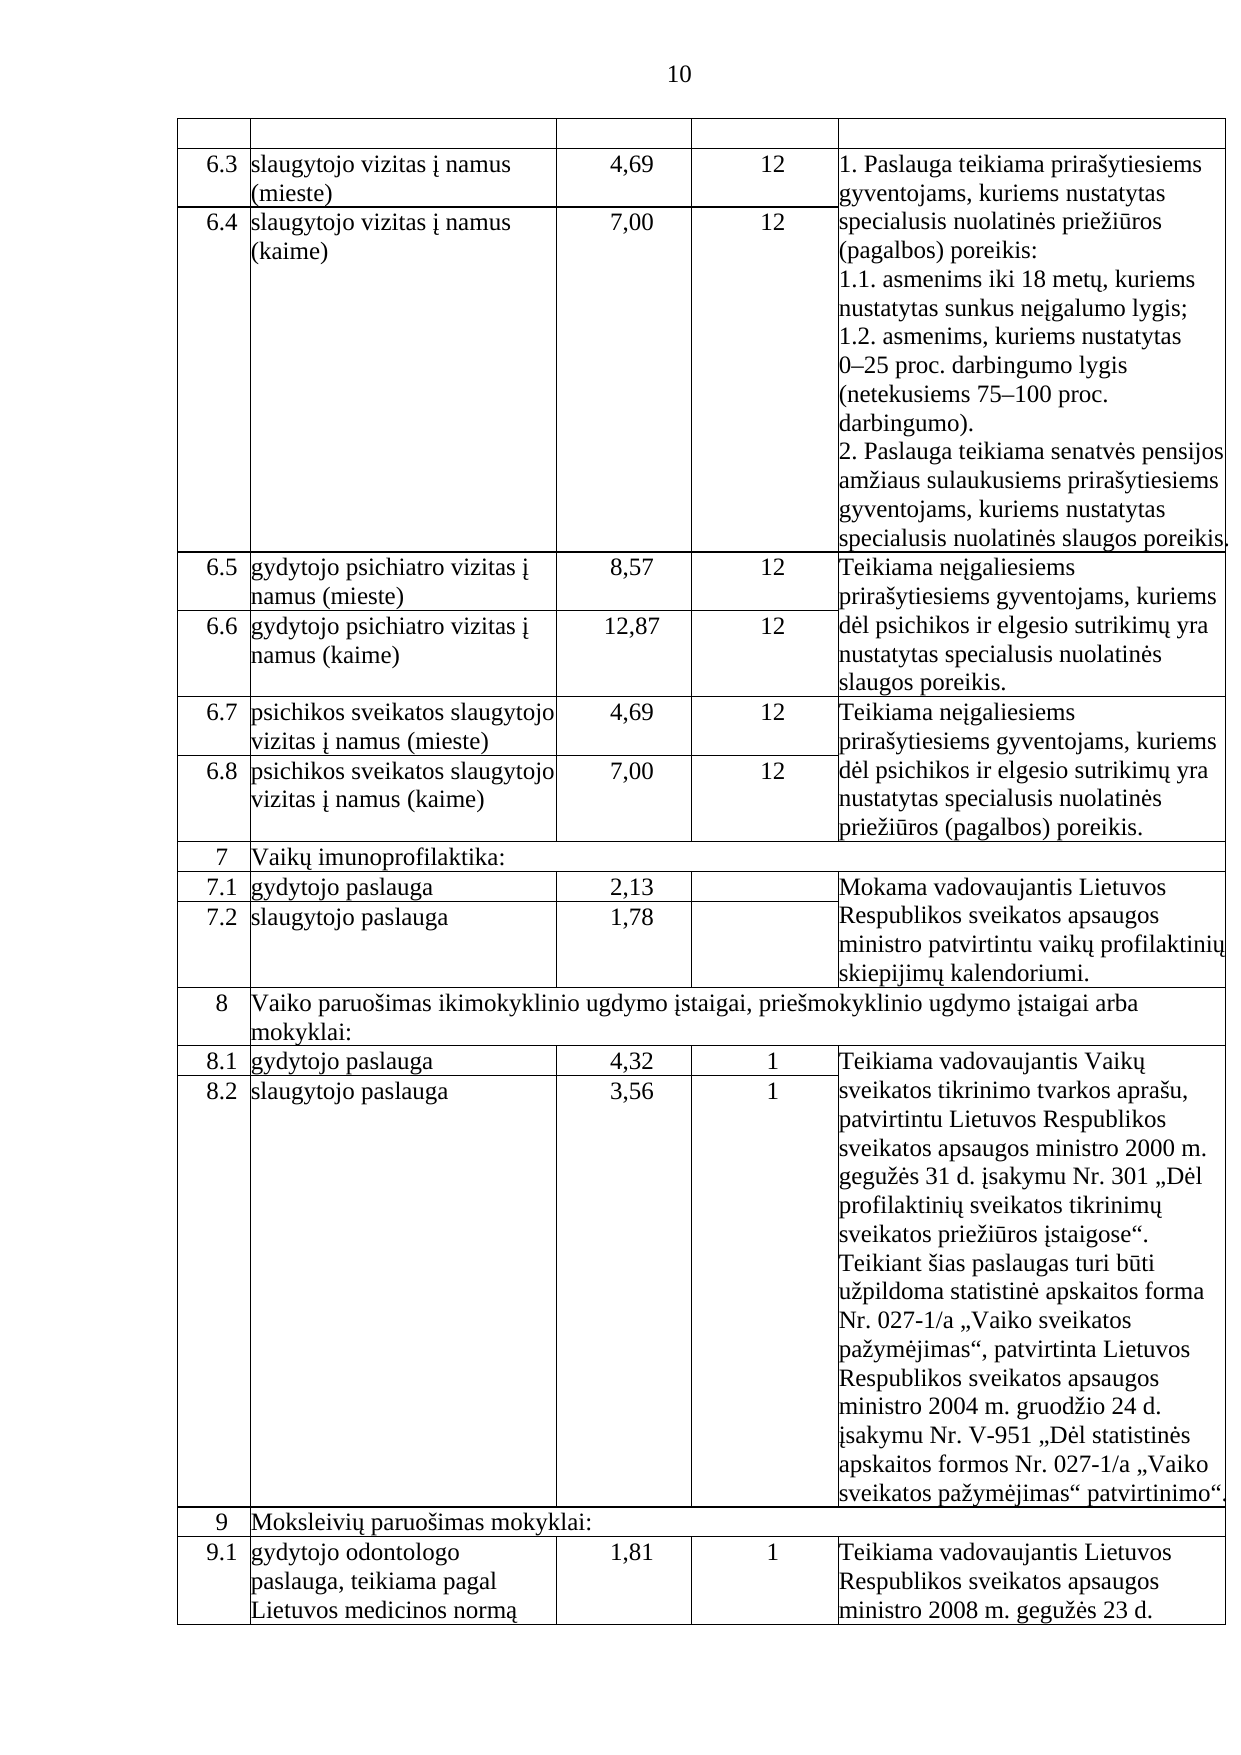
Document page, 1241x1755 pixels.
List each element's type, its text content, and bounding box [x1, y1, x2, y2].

table_cell 2,13 [557, 872, 691, 901]
table_cell 12 [692, 553, 838, 610]
table_cell 8 [178, 988, 250, 1045]
table_cell 6.3 [178, 149, 250, 206]
table_cell gydytojo paslauga [251, 1046, 556, 1075]
table_cell 1 [692, 1046, 838, 1075]
table_cell gydytojo paslauga [251, 872, 556, 901]
table_cell Mokama vadovaujantis Lietuvos Respublikos sveikatos apsaugos ministro patvirtintu vaikų profilaktinių skiepijimų kalendoriumi. [839, 872, 1225, 987]
table_cell Vaikų imunoprofilaktika: [251, 842, 1225, 871]
table_cell 1 [692, 1076, 838, 1506]
table_cell psichikos sveikatos slaugytojo vizitas į namus (mieste) [251, 697, 556, 755]
table_cell Vaiko paruošimas ikimokyklinio ugdymo įstaigai, priešmokyklinio ugdymo įstaigai arba mokyklai: [251, 988, 1225, 1045]
table_cell gydytojo psichiatro vizitas į namus (mieste) [251, 553, 556, 610]
table_cell Teikiama neįgaliesiems prirašytiesiems gyventojams, kuriems dėl psichikos ir elgesio sutrikimų yra nustatytas specialusis nuolatinės slaugos poreikis. [839, 553, 1225, 696]
table_cell 1. Paslauga teikiama prirašytiesiems gyventojams, kuriems nustatytas specialusis nuolatinės priežiūros (pagalbos) poreikis: 1.1. asmenims iki 18 metų, kuriems nustatytas sunkus neįgalumo lygis; 1.2. asmenims, kuriems nustatytas 0–25 proc. darbingumo lygis (netekusiems 75–100 proc. darbingumo). 2. Paslauga teikiama senatvės pensijos amžiaus sulaukusiems prirašytiesiems gyventojams, kuriems nustatytas specialusis nuolatinės slaugos poreikis. [839, 149, 1225, 551]
table_cell 7.2 [178, 902, 250, 987]
table_cell 7.1 [178, 872, 250, 901]
table_cell 12 [692, 208, 838, 551]
table_cell 1,78 [557, 902, 691, 987]
table_cell slaugytojo vizitas į namus (mieste) [251, 149, 556, 206]
table_cell 1 [692, 1537, 838, 1623]
table_cell slaugytojo paslauga [251, 1076, 556, 1506]
table_cell slaugytojo paslauga [251, 902, 556, 987]
table_cell 12 [692, 756, 838, 841]
table_cell 3,56 [557, 1076, 691, 1506]
table_cell 4,69 [557, 149, 691, 206]
table_cell [839, 119, 1225, 148]
table_cell Teikiama vadovaujantis Vaikų sveikatos tikrinimo tvarkos aprašu, patvirtintu Lietuvos Respublikos sveikatos apsaugos ministro 2000 m. gegužės 31 d. įsakymu Nr. 301 „Dėl profilaktinių sveikatos tikrinimų sveikatos priežiūros įstaigose“. Teikiant šias paslaugas turi būti užpildoma statistinė apskaitos forma Nr. 027-1/a „Vaiko sveikatos pažymėjimas“, patvirtinta Lietuvos Respublikos sveikatos apsaugos ministro 2004 m. gruodžio 24 d. įsakymu Nr. V-951 „Dėl statistinės apskaitos formos Nr. 027-1/a „Vaiko sveikatos pažymėjimas“ patvirtinimo“. [839, 1046, 1225, 1506]
table_cell [251, 119, 556, 148]
table_cell 12 [692, 611, 838, 696]
table_cell Teikiama neįgaliesiems prirašytiesiems gyventojams, kuriems dėl psichikos ir elgesio sutrikimų yra nustatytas specialusis nuolatinės priežiūros (pagalbos) poreikis. [839, 697, 1225, 841]
table_cell Moksleivių paruošimas mokyklai: [251, 1508, 1225, 1536]
table_cell 6.7 [178, 697, 250, 755]
table_cell 6.8 [178, 756, 250, 841]
table_cell 1,81 [557, 1537, 691, 1623]
table_cell 6.6 [178, 611, 250, 696]
table_cell [178, 119, 250, 148]
table_cell 8.1 [178, 1046, 250, 1075]
table_cell 4,69 [557, 697, 691, 755]
table_cell Teikiama vadovaujantis Lietuvos Respublikos sveikatos apsaugos ministro 2008 m. gegužės 23 d. [839, 1537, 1225, 1623]
table_cell 9.1 [178, 1537, 250, 1623]
table_cell 7,00 [557, 756, 691, 841]
table_cell 6.5 [178, 553, 250, 610]
table_cell 4,32 [557, 1046, 691, 1075]
table_cell gydytojo odontologo paslauga, teikiama pagal Lietuvos medicinos normą [251, 1537, 556, 1623]
table_cell 8.2 [178, 1076, 250, 1506]
table_cell 9 [178, 1508, 250, 1536]
table_cell gydytojo psichiatro vizitas į namus (kaime) [251, 611, 556, 696]
table_cell 12 [692, 697, 838, 755]
table_cell [692, 902, 838, 987]
table_cell [557, 119, 691, 148]
table_cell psichikos sveikatos slaugytojo vizitas į namus (kaime) [251, 756, 556, 841]
table_cell 7 [178, 842, 250, 871]
table_cell 6.4 [178, 208, 250, 551]
table_cell [692, 872, 838, 901]
table_cell 12,87 [557, 611, 691, 696]
table_cell slaugytojo vizitas į namus (kaime) [251, 208, 556, 551]
table_cell 12 [692, 149, 838, 206]
table_cell 8,57 [557, 553, 691, 610]
table_cell 7,00 [557, 208, 691, 551]
table_cell [692, 119, 838, 148]
